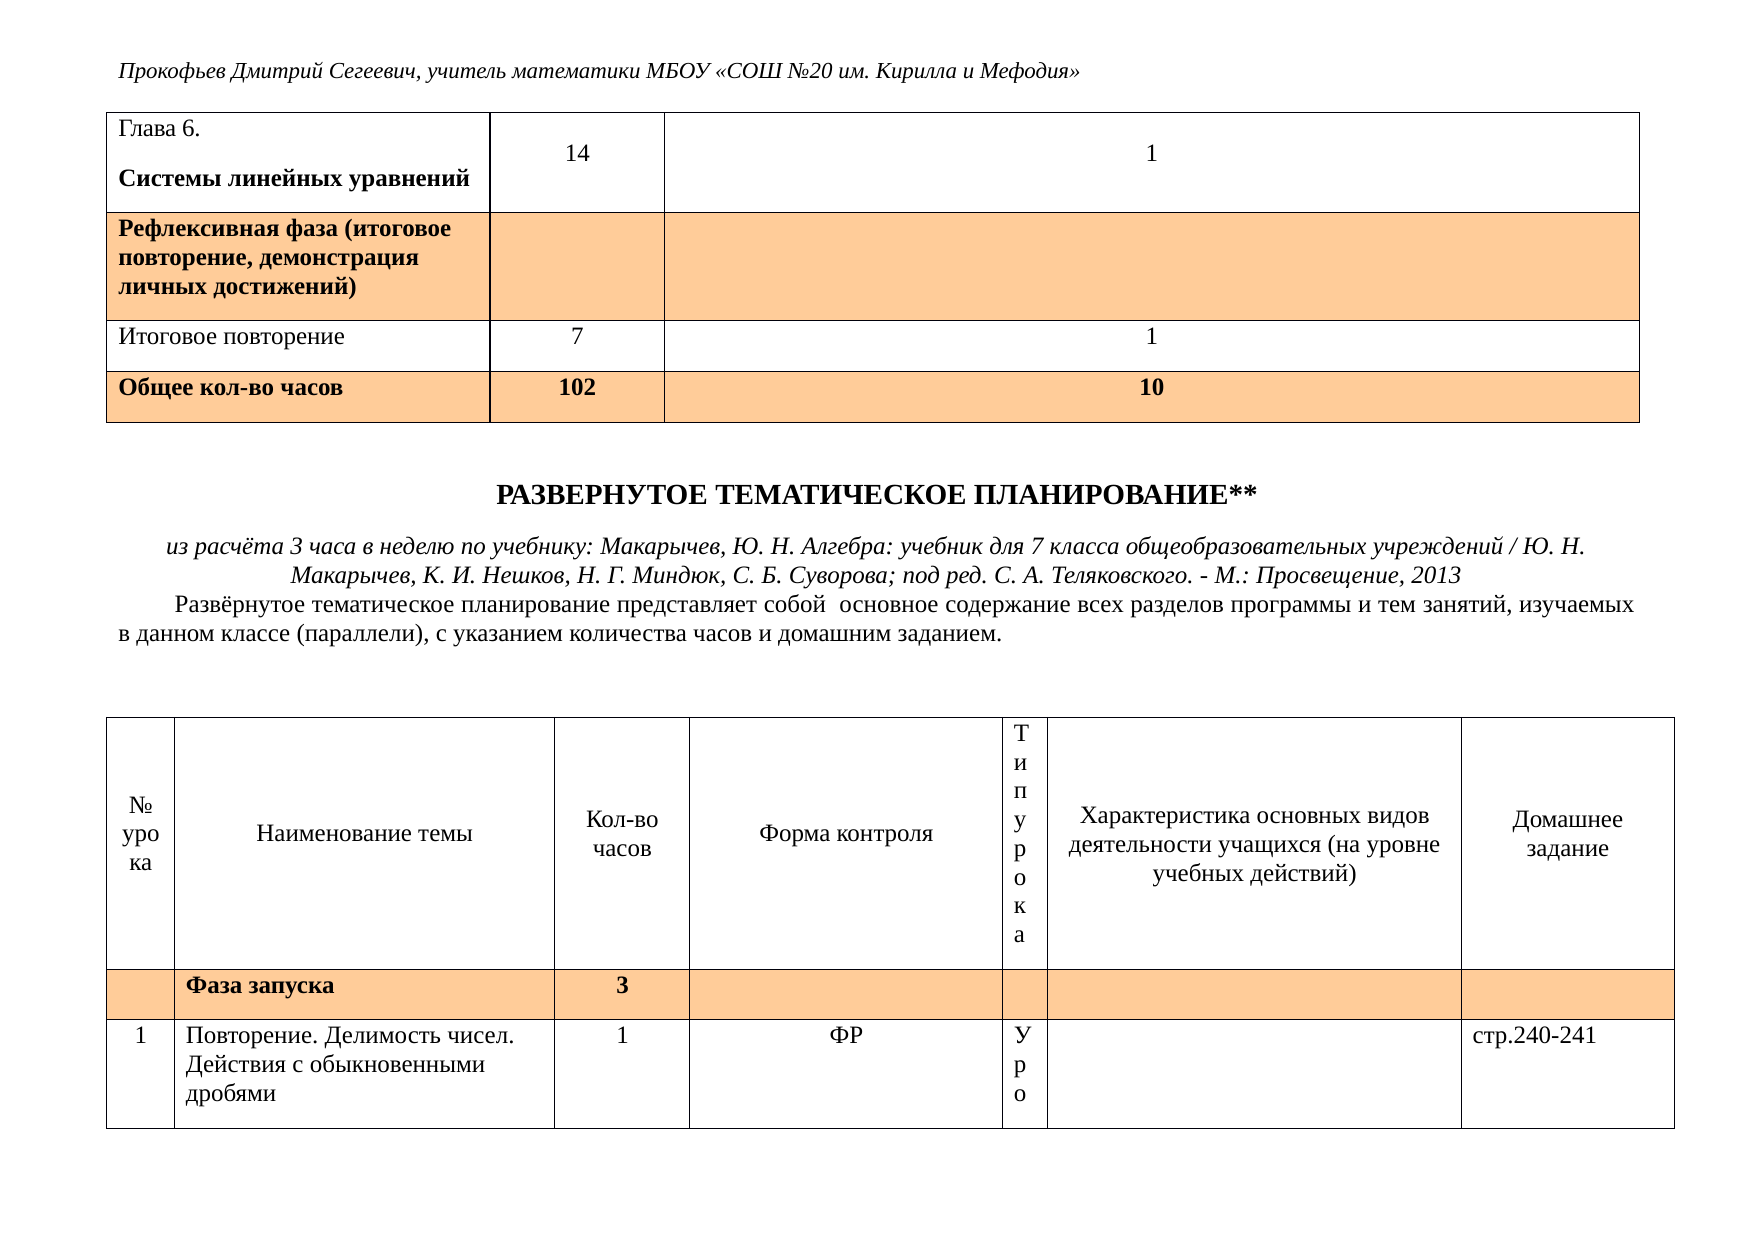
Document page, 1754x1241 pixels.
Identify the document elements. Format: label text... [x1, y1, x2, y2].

text Развёрнутое тематическое планирование представляет собой основное содержание всех разделов программы и тем занятий, изучаемых в данном классе (параллели), с указанием количества часов и домашним заданием. [118, 589, 1636, 646]
table_cell 7 [491, 321, 664, 371]
table_header Кол-во часов [555, 718, 689, 969]
table_header Характеристика основных видов деятельности учащихся (на уровне учебных действий) [1048, 718, 1461, 969]
table_cell Повторение. Делимость чисел. Действия с обыкновенными дробями [175, 1020, 554, 1127]
table_cell Рефлексивная фаза (итоговое повторение, демонстрация личных достижений) [107, 213, 489, 320]
table_cell 3 [555, 970, 689, 1019]
table_cell ФР [690, 1020, 1002, 1127]
table_cell Итоговое повторение [107, 321, 489, 371]
table_cell 1 [107, 1020, 174, 1127]
table_cell [107, 970, 174, 1019]
text РАЗВЕРНУТОЕ ТЕМАТИЧЕСКОЕ ПЛАНИРОВАНИЕ** [118, 477, 1636, 511]
table_cell [665, 213, 1639, 320]
table_header Форма контроля [690, 718, 1002, 969]
table_cell [690, 970, 1002, 1019]
table_cell 102 [491, 372, 664, 422]
table_cell 14 [491, 113, 664, 212]
table_cell [1462, 970, 1674, 1019]
table_cell 1 [665, 321, 1639, 371]
table_cell [1048, 970, 1461, 1019]
table_cell 1 [555, 1020, 689, 1127]
text из расчёта 3 часа в неделю по учебнику: Макарычев, Ю. Н. Алгебра: учебник для 7 класса общеобразовательных учреждений / Ю. Н. Макарычев, К. И. Нешков, Н. Г. Миндюк, С. Б. Суворова; под ред. С. А. Теляковского. - М.: Просвещение, 2013 [118, 531, 1636, 589]
table_cell стр.240-241 [1462, 1020, 1674, 1127]
table_cell 10 [665, 372, 1639, 422]
table_cell Фаза запуска [175, 970, 554, 1019]
table_cell [1048, 1020, 1461, 1127]
table_header Тип урока [1003, 718, 1047, 969]
table_cell Уро [1003, 1020, 1047, 1127]
table_header Домашнее задание [1462, 718, 1674, 969]
table_cell [1003, 970, 1047, 1019]
table_cell 1 [665, 113, 1639, 212]
table_cell Глава 6. Системы линейных уравнений [107, 113, 489, 212]
table_header № урока [107, 718, 174, 969]
table_header Наименование темы [175, 718, 554, 969]
table_cell Общее кол-во часов [107, 372, 489, 422]
table_cell [491, 213, 664, 320]
